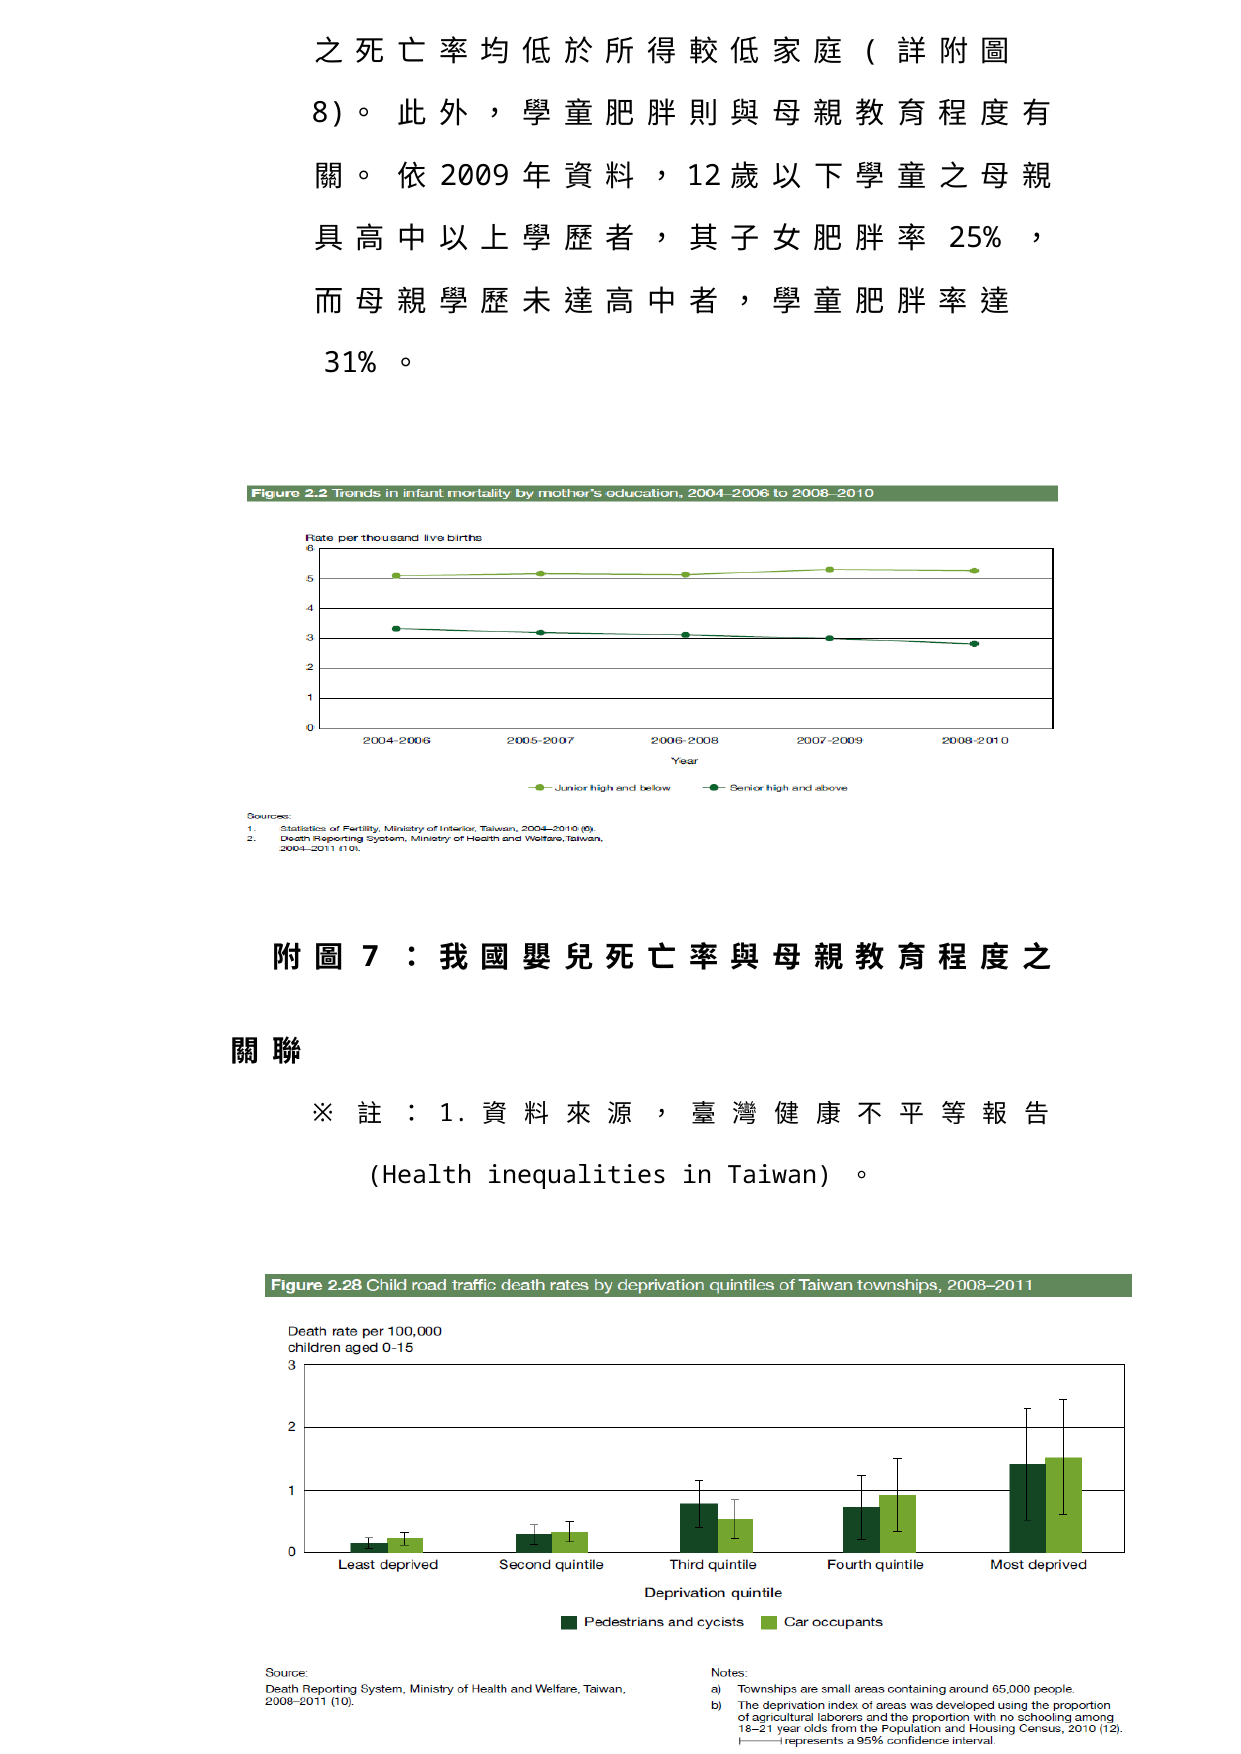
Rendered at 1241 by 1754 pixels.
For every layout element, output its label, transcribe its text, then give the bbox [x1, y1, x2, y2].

text 之死亡率均低於所得較低家庭(詳附圖8)。此外，學童肥胖則與母親教育程度有關。依2009年資料，12歲以下學童之母親具高中以上學歷者，其子女肥胖率25%，而母親學歷未達高中者，學童肥胖率達31%。 [242, 7, 1058, 382]
text 附圖7：我國嬰兒死亡率與母親教育程度之關聯 [203, 444, 1058, 1069]
text ※註：1.資料來源，臺灣健康不平等報告(Health inequalities in Taiwan)。 [233, 1069, 1058, 1194]
